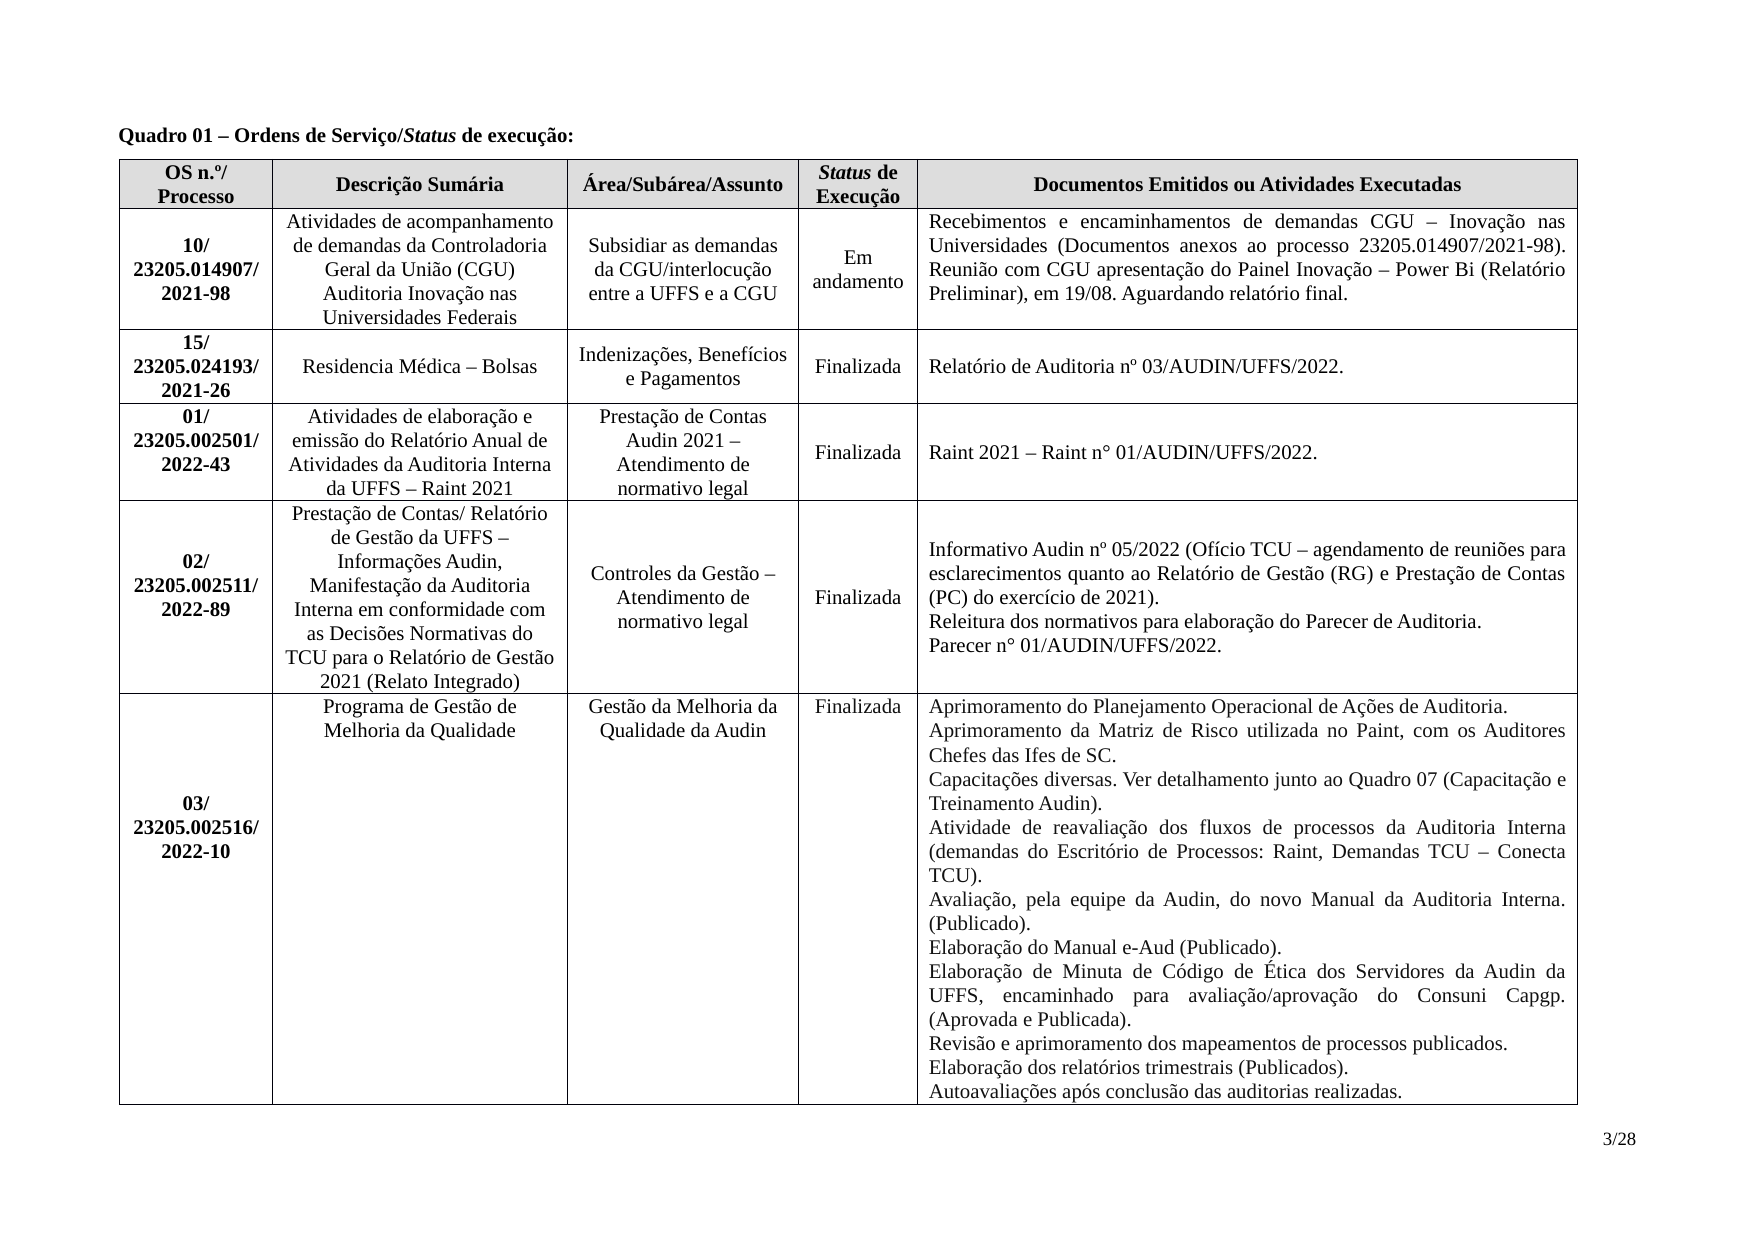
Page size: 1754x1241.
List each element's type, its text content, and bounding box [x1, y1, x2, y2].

table_header OS n.º/ Processo [120, 160, 272, 208]
table_header Status de Execução [799, 160, 917, 208]
table_cell Aprimoramento do Planejamento Operacional de Ações de Auditoria. Aprimoramento da Matriz de Risco utilizada no Paint, com os Auditores Chefes das Ifes de SC. Capacitações diversas. Ver detalhamento junto ao Quadro 07 (Capacitação e Treinamento Audin). Atividade de reavaliação dos fluxos de processos da Auditoria Interna (demandas do Escritório de Processos: Raint, Demandas TCU – Conecta TCU). Avaliação, pela equipe da Audin, do novo Manual da Auditoria Interna. (Publicado). Elaboração do Manual e-Aud (Publicado). Elaboração de Minuta de Código de Ética dos Servidores da Audin da UFFS, encaminhado para avaliação/aprovação do Consuni Capgp. (Aprovada e Publicada). Revisão e aprimoramento dos mapeamentos de processos publicados. Elaboração dos relatórios trimestrais (Publicados). Autoavaliações após conclusão das auditorias realizadas. [918, 694, 1577, 1103]
text Quadro 01 – Ordens de Serviço/Status de execução: [118, 123, 1636, 147]
table_cell Prestação de Contas Audin 2021 – Atendimento de normativo legal [568, 404, 798, 500]
table_cell 15/ 23205.024193/2021-26 [120, 330, 272, 402]
table_cell 02/ 23205.002511/2022-89 [120, 501, 272, 693]
table_cell Finalizada [799, 694, 917, 1103]
table_cell 01/ 23205.002501/2022-43 [120, 404, 272, 500]
table_cell Finalizada [799, 404, 917, 500]
table_cell Recebimentos e encaminhamentos de demandas CGU – Inovação nas Universidades (Documentos anexos ao processo 23205.014907/2021-98). Reunião com CGU apresentação do Painel Inovação – Power Bi (Relatório Preliminar), em 19/08. Aguardando relatório final. [918, 209, 1577, 329]
table_cell Raint 2021 – Raint n° 01/AUDIN/UFFS/2022. [918, 404, 1577, 500]
table_cell Residencia Médica – Bolsas [273, 330, 567, 402]
table_cell Atividades de elaboração e emissão do Relatório Anual de Atividades da Auditoria Interna da UFFS – Raint 2021 [273, 404, 567, 500]
table_cell Finalizada [799, 501, 917, 693]
table_cell Em andamento [799, 209, 917, 329]
table_header Documentos Emitidos ou Atividades Executadas [918, 160, 1577, 208]
table_cell Programa de Gestão de Melhoria da Qualidade [273, 694, 567, 1103]
table_cell Indenizações, Benefícios e Pagamentos [568, 330, 798, 402]
table_cell Prestação de Contas/ Relatório de Gestão da UFFS – Informações Audin, Manifestação da Auditoria Interna em conformidade com as Decisões Normativas do TCU para o Relatório de Gestão 2021 (Relato Integrado) [273, 501, 567, 693]
table_cell Informativo Audin nº 05/2022 (Ofício TCU – agendamento de reuniões para esclarecimentos quanto ao Relatório de Gestão (RG) e Prestação de Contas (PC) do exercício de 2021). Releitura dos normativos para elaboração do Parecer de Auditoria. Parecer n° 01/AUDIN/UFFS/2022. [918, 501, 1577, 693]
table_cell Finalizada [799, 330, 917, 402]
table_cell 03/ 23205.002516/2022-10 [120, 694, 272, 1103]
table_cell Subsidiar as demandas da CGU/interlocução entre a UFFS e a CGU [568, 209, 798, 329]
table_cell Relatório de Auditoria nº 03/AUDIN/UFFS/2022. [918, 330, 1577, 402]
table_cell Controles da Gestão – Atendimento de normativo legal [568, 501, 798, 693]
table_cell 10/ 23205.014907/2021-98 [120, 209, 272, 329]
table_header Área/Subárea/Assunto [568, 160, 798, 208]
table_cell Gestão da Melhoria da Qualidade da Audin [568, 694, 798, 1103]
table_cell Atividades de acompanhamento de demandas da Controladoria Geral da União (CGU) Auditoria Inovação nas Universidades Federais [273, 209, 567, 329]
table_header Descrição Sumária [273, 160, 567, 208]
